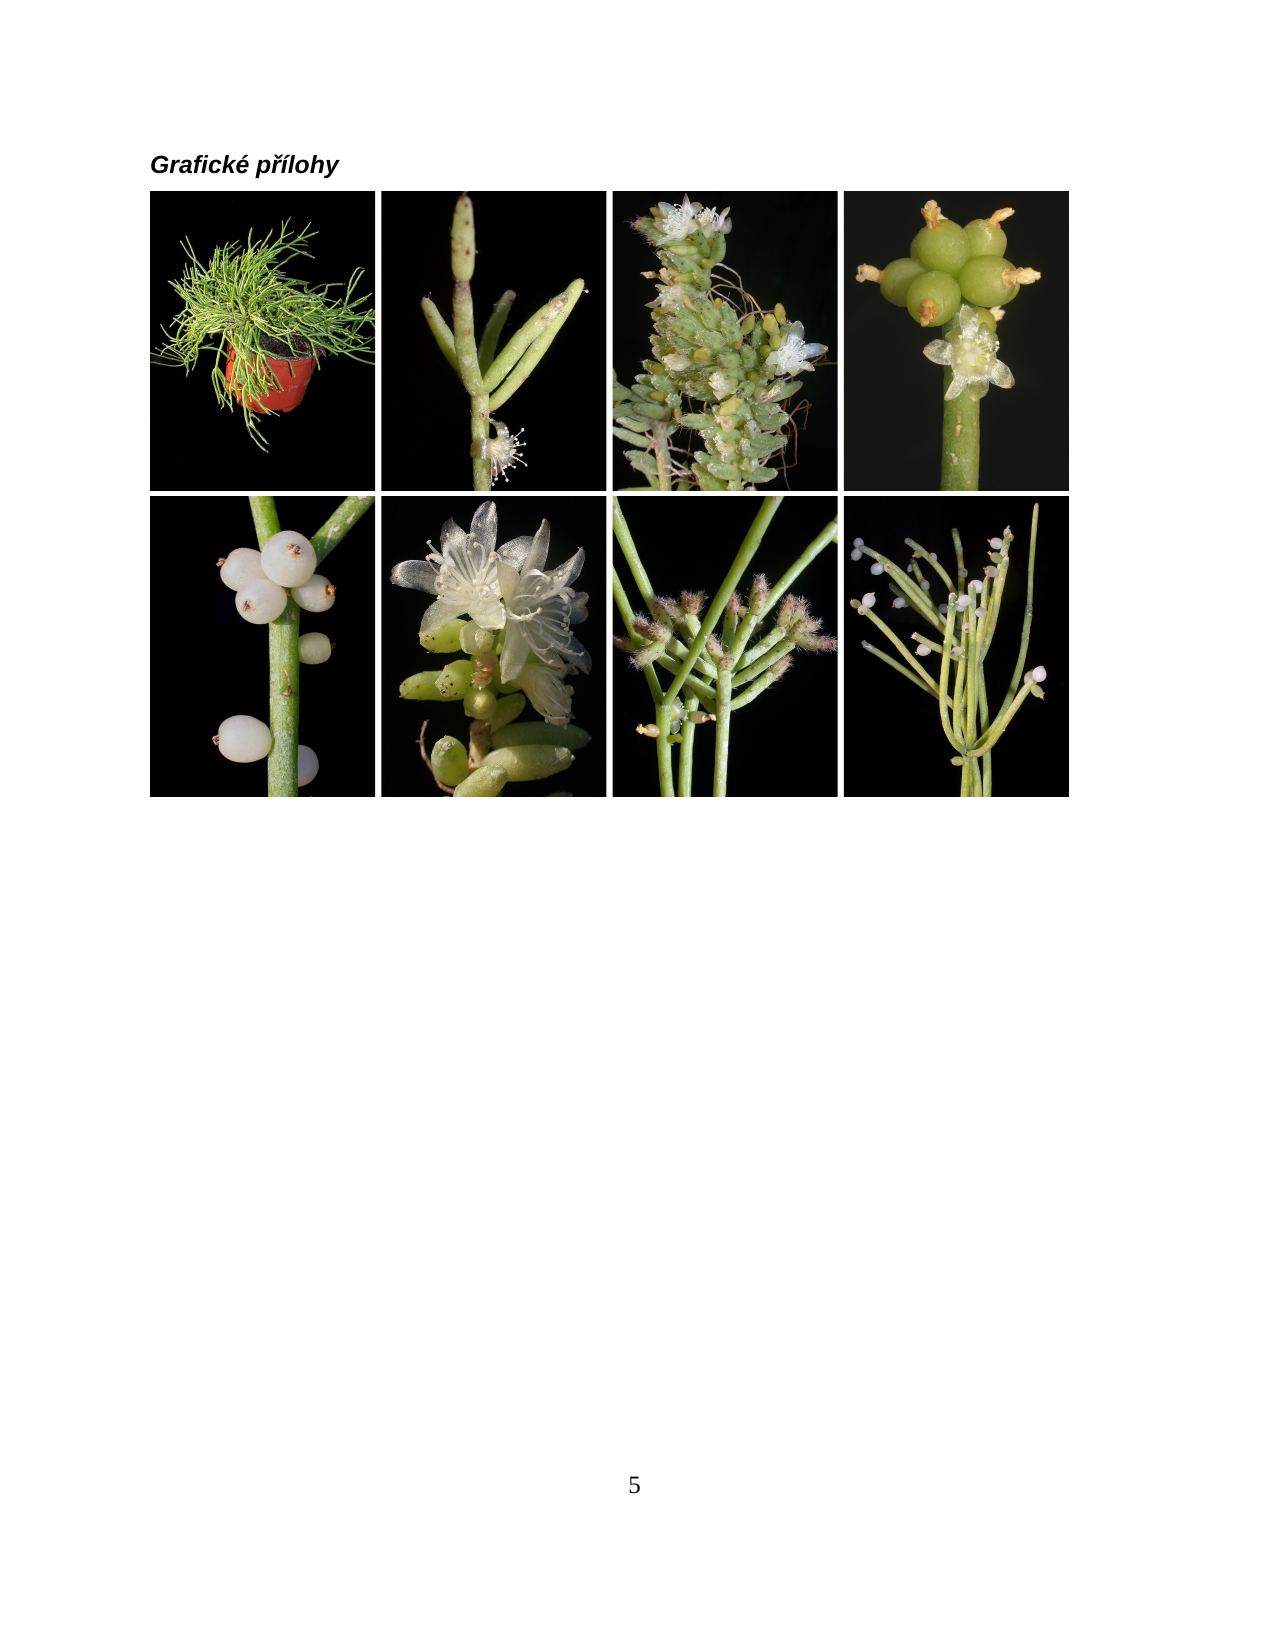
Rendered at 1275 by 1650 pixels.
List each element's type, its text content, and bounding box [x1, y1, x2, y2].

picture [381, 191, 607, 491]
picture [843, 191, 1069, 491]
picture [612, 496, 838, 797]
picture [612, 191, 838, 491]
picture [843, 496, 1069, 797]
picture [150, 496, 375, 797]
picture [150, 191, 375, 491]
subtitle Grafické přílohy [150, 150, 1125, 178]
picture [381, 496, 607, 797]
